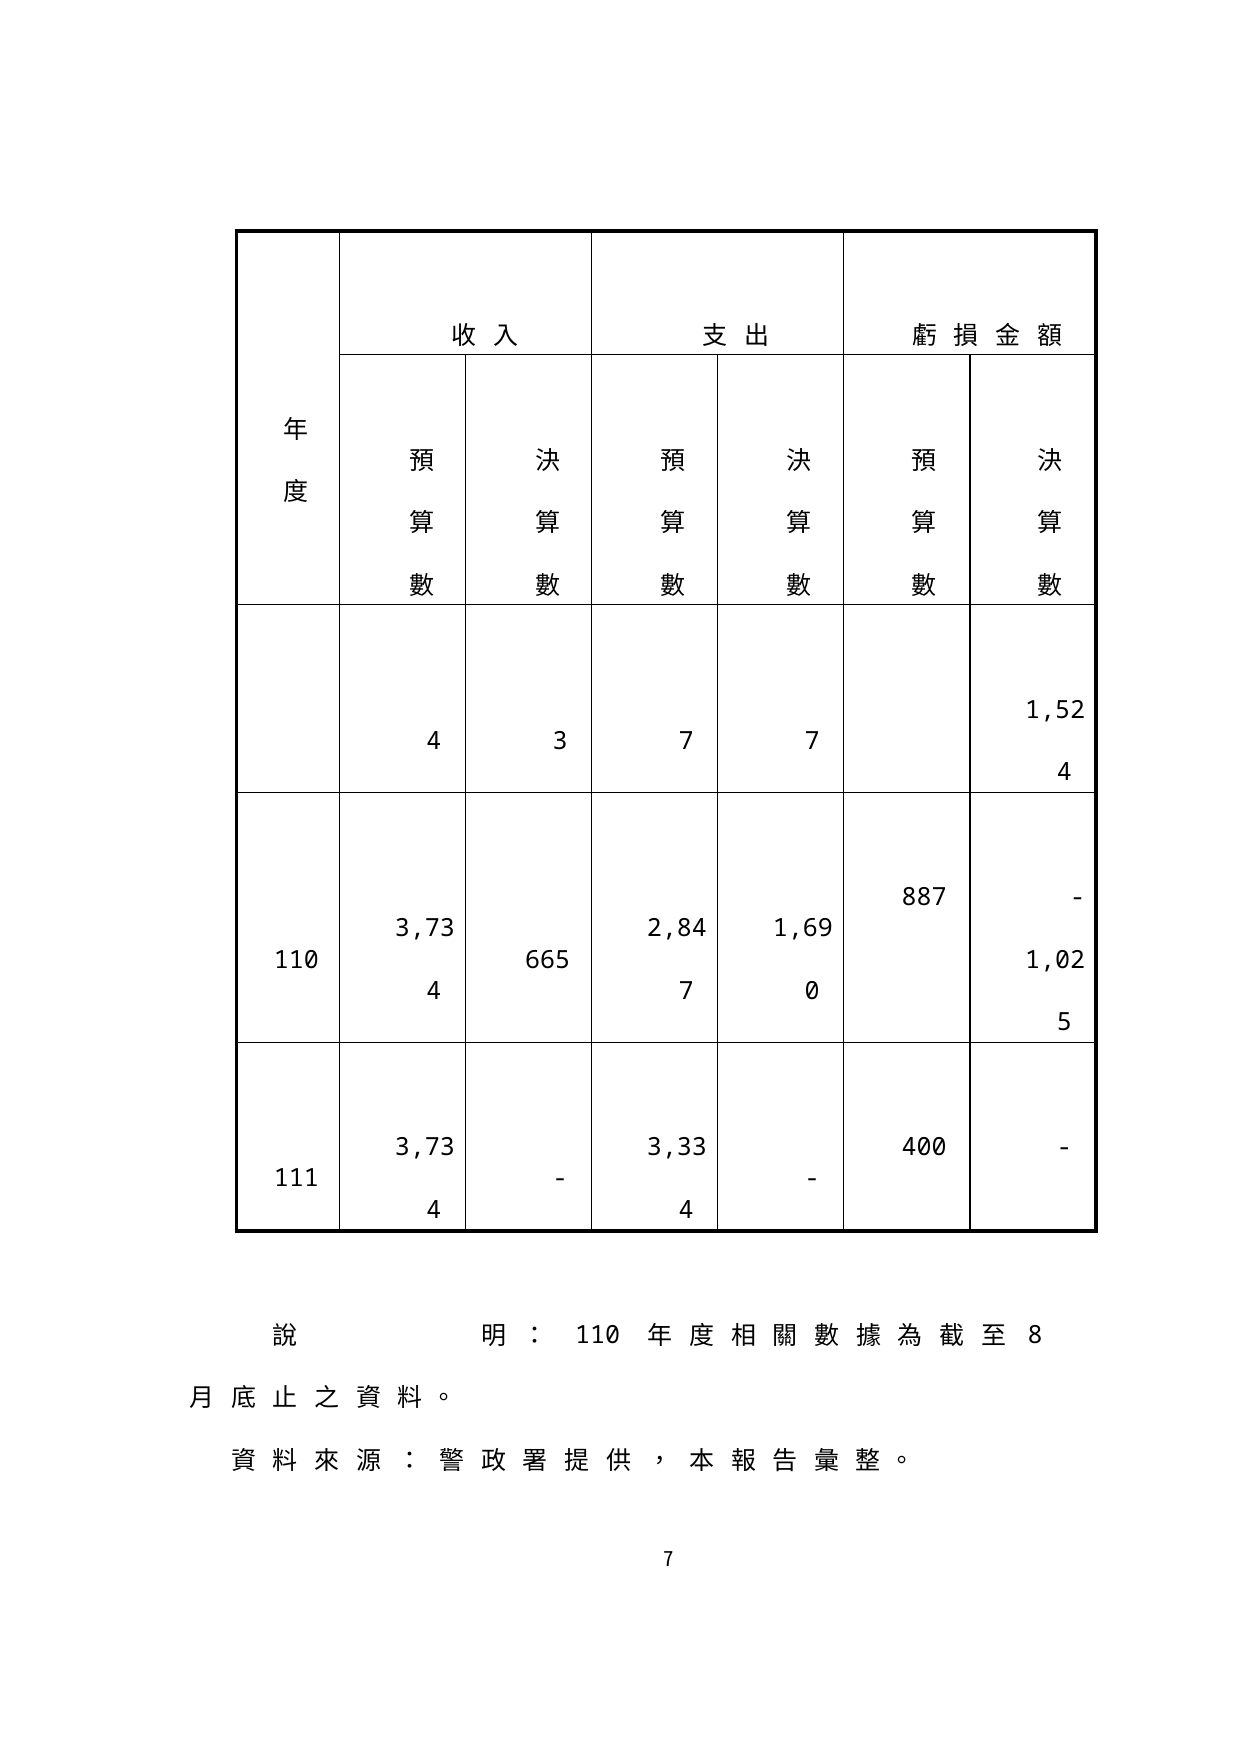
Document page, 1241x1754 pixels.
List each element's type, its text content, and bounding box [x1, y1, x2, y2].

table_cell 3,734 [340, 793, 465, 1042]
table_cell -1,025 [971, 793, 1094, 1042]
table_header 年度 [238, 233, 339, 604]
table_cell 3 [466, 605, 591, 792]
table_cell 預算數 [844, 355, 969, 604]
table_cell 7 [718, 605, 843, 792]
table_cell 決算數 [971, 355, 1094, 604]
table_cell -1,524 [971, 605, 1094, 792]
table_cell 3,334 [592, 1043, 717, 1229]
table_cell 110 [238, 793, 339, 1042]
table_cell [844, 605, 969, 792]
table_cell 1,690 [718, 793, 843, 1042]
table_cell 887 [844, 793, 969, 1042]
text 資料來源：警政署提供，本報告彙整。 [220, 1417, 1056, 1479]
table_cell - [718, 1043, 843, 1229]
table_cell 4 [340, 605, 465, 792]
table_cell 111 [238, 1043, 339, 1229]
table_cell [238, 605, 339, 792]
table_cell 決算數 [718, 355, 843, 604]
table_cell 決算數 [466, 355, 591, 604]
table_cell 665 [466, 793, 591, 1042]
table_cell 預算數 [340, 355, 465, 604]
text 說 明：110年度相關數據為截至8月底止之資料。 [180, 1292, 1056, 1417]
table_cell 預算數 [592, 355, 717, 604]
table_cell 2,847 [592, 793, 717, 1042]
table_cell 3,734 [340, 1043, 465, 1229]
table_cell - [466, 1043, 591, 1229]
table_cell - [971, 1043, 1094, 1229]
table_cell 400 [844, 1043, 969, 1229]
table_header 支出 [592, 233, 843, 354]
table_header 虧損金額 [844, 233, 1094, 354]
table_header 收入 [340, 233, 591, 354]
table_cell 7 [592, 605, 717, 792]
